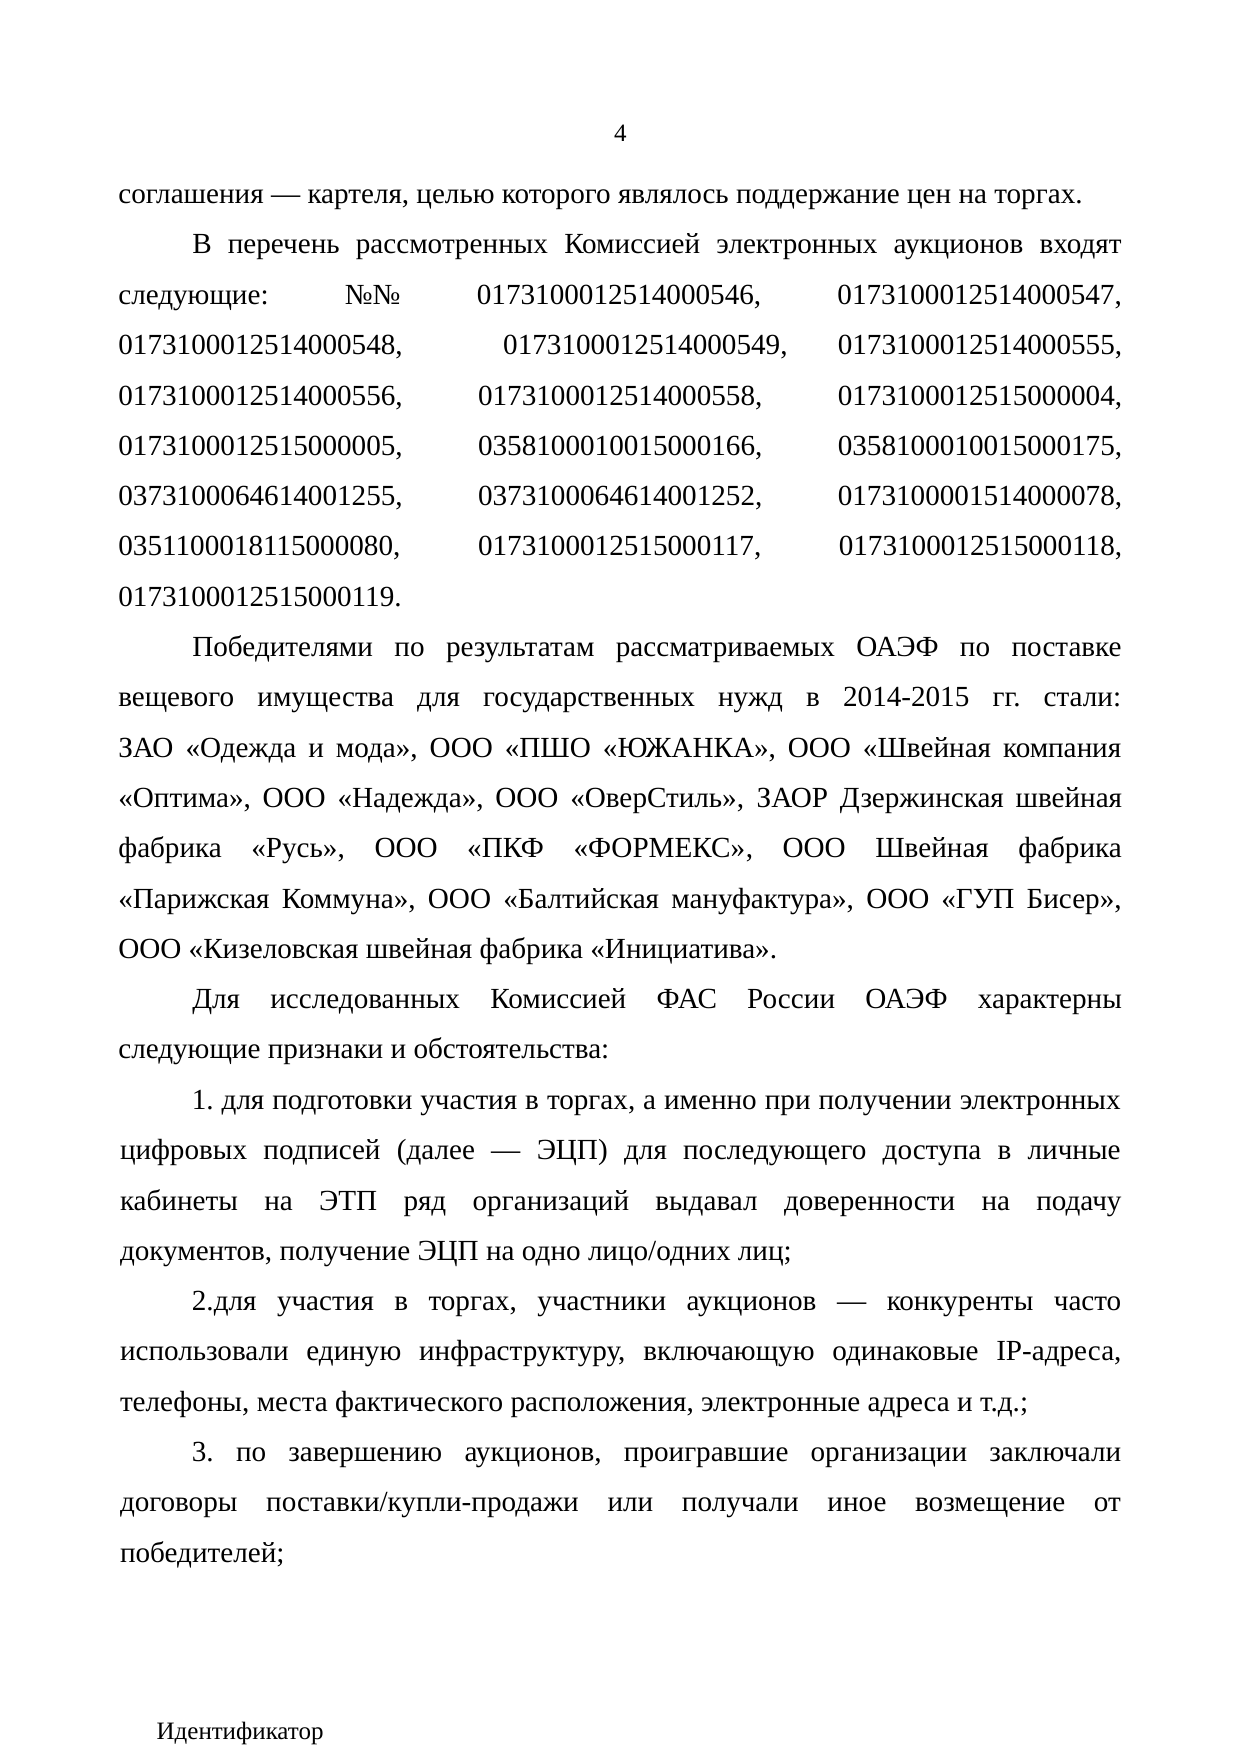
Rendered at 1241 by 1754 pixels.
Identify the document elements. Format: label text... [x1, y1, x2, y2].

text В перечень рассмотренных Комиссией электронных аукционов входят следующие: №№ 0173100012514000546, 0173100012514000547, 0173100012514000548, 0173100012514000549, 0173100012514000555, 0173100012514000556, 0173100012514000558, 0173100012515000004, 0173100012515000005, 0358100010015000166, 0358100010015000175, 0373100064614001255, 0373100064614001252, 0173100001514000078, 0351100018115000080, 0173100012515000117, 0173100012515000118, 0173100012515000119. [118, 227, 1122, 612]
text Победителями по результатам рассматриваемых ОАЭФ по поставке вещевого имущества для государственных нужд в 2014-2015 гг. стали: ЗАО «Одежда и мода», ООО «ПШО «ЮЖАНКА», ООО «Швейная компания «Оптима», ООО «Надежда», ООО «ОверСтиль», ЗАОР Дзержинская швейная фабрика «Русь», ООО «ПКФ «ФОРМЕКС», ООО Швейная фабрика «Парижская Коммуна», ООО «Балтийская мануфактура», ООО «ГУП Бисер», ООО «Кизеловская швейная фабрика «Инициатива». [118, 629, 1122, 964]
list для участия в торгах, участники аукционов — конкуренты часто использовали единую инфраструктуру, включающую одинаковые IP-адреса, телефоны, места фактического расположения, электронные адреса и т.д.; [120, 1283, 1122, 1417]
list по завершению аукционов, проигравшие организации заключали договоры поставки/купли-продажи или получали иное возмещение от победителей; [120, 1434, 1122, 1568]
list для подготовки участия в торгах, а именно при получении электронных цифровых подписей (далее — ЭЦП) для последующего доступа в личные кабинеты на ЭТП ряд организаций выдавал доверенности на подачу документов, получение ЭЦП на одно лицо/одних лиц; [120, 1082, 1122, 1266]
text Для исследованных Комиссией ФАС России ОАЭФ характерны следующие признаки и обстоятельства: [118, 981, 1122, 1065]
text соглашения — картеля, целью которого являлось поддержание цен на торгах. [118, 176, 1122, 210]
